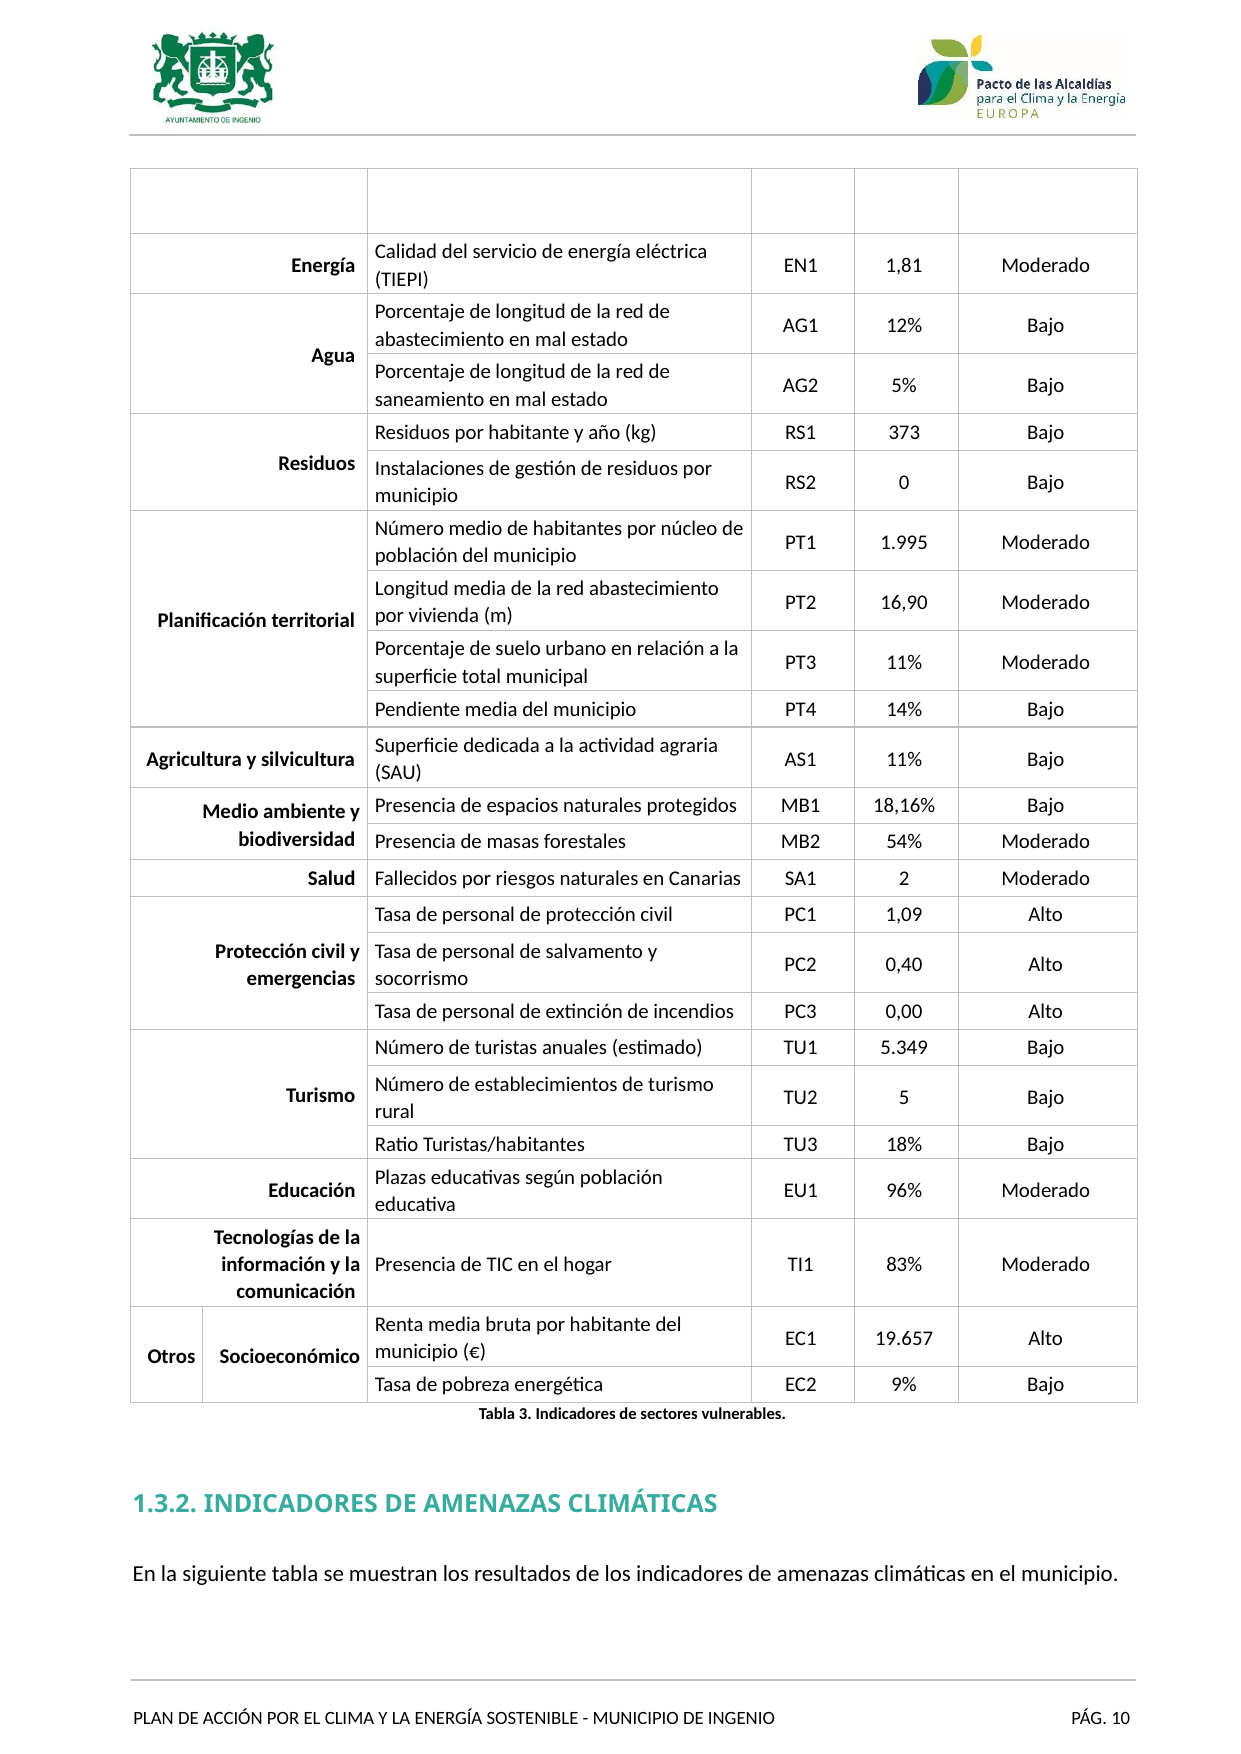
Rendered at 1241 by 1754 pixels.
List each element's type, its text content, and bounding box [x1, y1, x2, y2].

table_cell PC3 [752, 993, 854, 1029]
table_cell Fallecidos por riesgos naturales en Canarias [368, 860, 751, 896]
table_cell 5.349 [855, 1030, 958, 1065]
table_cell Plazas educativas según población educativa [368, 1159, 751, 1218]
table_cell 11% [855, 728, 958, 787]
table_cell Alto [959, 1307, 1137, 1366]
table_header Indicador [368, 169, 751, 233]
table_cell Moderado [959, 234, 1137, 293]
table_cell 11% [855, 631, 958, 690]
table_cell PC1 [752, 897, 854, 932]
text 1.3.2. INDICADORES DE AMENAZAS CLIMÁTICAS [132, 1485, 1134, 1519]
table_cell Residuos [131, 414, 367, 510]
table_cell PT3 [752, 631, 854, 690]
table_cell Tecnologías de la información y la comunicación [131, 1219, 367, 1306]
table_cell PT4 [752, 691, 854, 726]
table_cell AG1 [752, 294, 854, 353]
table_cell 12% [855, 294, 958, 353]
table_cell Bajo [959, 691, 1137, 726]
table_cell Agricultura y silvicultura [131, 728, 367, 787]
table_cell Planificación territorial [131, 511, 367, 726]
table_cell Turismo [131, 1030, 367, 1158]
table_cell TU2 [752, 1066, 854, 1125]
table_cell 0,40 [855, 933, 958, 992]
table_cell 9% [855, 1367, 958, 1402]
table_cell PC2 [752, 933, 854, 992]
table_cell 5 [855, 1066, 958, 1125]
table_header Nivel de Vulnerabilidad [959, 169, 1137, 233]
table_cell MB1 [752, 788, 854, 823]
table_cell Número de turistas anuales (estimado) [368, 1030, 751, 1065]
table_cell Moderado [959, 631, 1137, 690]
table_cell Longitud media de la red abastecimiento por vivienda (m) [368, 571, 751, 630]
table_cell EC2 [752, 1367, 854, 1402]
table_cell 54% [855, 824, 958, 859]
table_cell SA1 [752, 860, 854, 896]
table_cell 96% [855, 1159, 958, 1218]
table_cell Bajo [959, 1126, 1137, 1158]
table_cell 5% [855, 354, 958, 413]
table_cell Bajo [959, 1367, 1137, 1402]
table_cell RS1 [752, 414, 854, 449]
table_cell PT1 [752, 511, 854, 570]
table_cell Tasa de personal de extinción de incendios [368, 993, 751, 1029]
table_cell 14% [855, 691, 958, 726]
table_cell 0 [855, 451, 958, 510]
table_cell Renta media bruta por habitante del municipio (€) [368, 1307, 751, 1366]
table_cell AS1 [752, 728, 854, 787]
text En la siguiente tabla se muestran los resultados de los indicadores de amenazas climáticas en el municipio. [132, 1559, 1134, 1587]
table_cell EN1 [752, 234, 854, 293]
table_cell 0,00 [855, 993, 958, 1029]
table_cell Porcentaje de suelo urbano en relación a la superficie total municipal [368, 631, 751, 690]
table_cell Superficie dedicada a la actividad agraria (SAU) [368, 728, 751, 787]
table_cell Protección civil y emergencias [131, 897, 367, 1029]
table_cell Pendiente media del municipio [368, 691, 751, 726]
table_cell Bajo [959, 414, 1137, 449]
table_cell Bajo [959, 788, 1137, 823]
table_cell Ratio Turistas/habitantes [368, 1126, 751, 1158]
table_cell 2 [855, 860, 958, 896]
table_cell EC1 [752, 1307, 854, 1366]
table_cell Bajo [959, 1066, 1137, 1125]
table_cell Otros [131, 1307, 202, 1402]
table_cell Bajo [959, 354, 1137, 413]
table_cell Bajo [959, 451, 1137, 510]
table_cell Presencia de espacios naturales protegidos [368, 788, 751, 823]
table_cell Salud [131, 860, 367, 896]
table_cell AG2 [752, 354, 854, 413]
table_cell Educación [131, 1159, 367, 1218]
table_header Código [752, 169, 854, 233]
table_cell Alto [959, 933, 1137, 992]
table_cell TU1 [752, 1030, 854, 1065]
table_cell Socioeconómico [203, 1307, 367, 1402]
table_cell Número medio de habitantes por núcleo de población del municipio [368, 511, 751, 570]
table_cell 1,09 [855, 897, 958, 932]
table_cell Alto [959, 897, 1137, 932]
table_cell Tasa de personal de salvamento y socorrismo [368, 933, 751, 992]
table_cell Bajo [959, 1030, 1137, 1065]
table_cell Moderado [959, 860, 1137, 896]
table_cell Moderado [959, 824, 1137, 859]
table_cell Tasa de personal de protección civil [368, 897, 751, 932]
table_cell TI1 [752, 1219, 854, 1306]
table_cell Presencia de masas forestales [368, 824, 751, 859]
table_cell 18,16% [855, 788, 958, 823]
table_cell 19.657 [855, 1307, 958, 1366]
table_cell RS2 [752, 451, 854, 510]
table_cell Bajo [959, 294, 1137, 353]
table_cell Moderado [959, 571, 1137, 630]
table_cell Moderado [959, 1219, 1137, 1306]
table_cell 18% [855, 1126, 958, 1158]
table_cell Porcentaje de longitud de la red de saneamiento en mal estado [368, 354, 751, 413]
table_cell EU1 [752, 1159, 854, 1218]
table_cell TU3 [752, 1126, 854, 1158]
table_cell MB2 [752, 824, 854, 859]
table_cell Moderado [959, 1159, 1137, 1218]
table_cell Instalaciones de gestión de residuos por municipio [368, 451, 751, 510]
table_cell Alto [959, 993, 1137, 1029]
table_cell Residuos por habitante y año (kg) [368, 414, 751, 449]
table_cell Energía [131, 234, 367, 293]
table_cell 16,90 [855, 571, 958, 630]
table_cell 83% [855, 1219, 958, 1306]
table_header Valor [855, 169, 958, 233]
table_cell 373 [855, 414, 958, 449]
table_cell Presencia de TIC en el hogar [368, 1219, 751, 1306]
table_cell Porcentaje de longitud de la red de abastecimiento en mal estado [368, 294, 751, 353]
table_cell 1.995 [855, 511, 958, 570]
table_cell 1,81 [855, 234, 958, 293]
table_cell Moderado [959, 511, 1137, 570]
table_cell Número de establecimientos de turismo rural [368, 1066, 751, 1125]
table_cell PT2 [752, 571, 854, 630]
table_cell Medio ambiente y biodiversidad [131, 788, 367, 859]
table_cell Tasa de pobreza energética [368, 1367, 751, 1402]
table_cell Calidad del servicio de energía eléctrica (TIEPI) [368, 234, 751, 293]
table_header Sector [131, 169, 367, 233]
table_cell Agua [131, 294, 367, 413]
table_cell Bajo [959, 728, 1137, 787]
subtitle Tabla 3. Indicadores de sectores vulnerables. [185, 1403, 1083, 1423]
